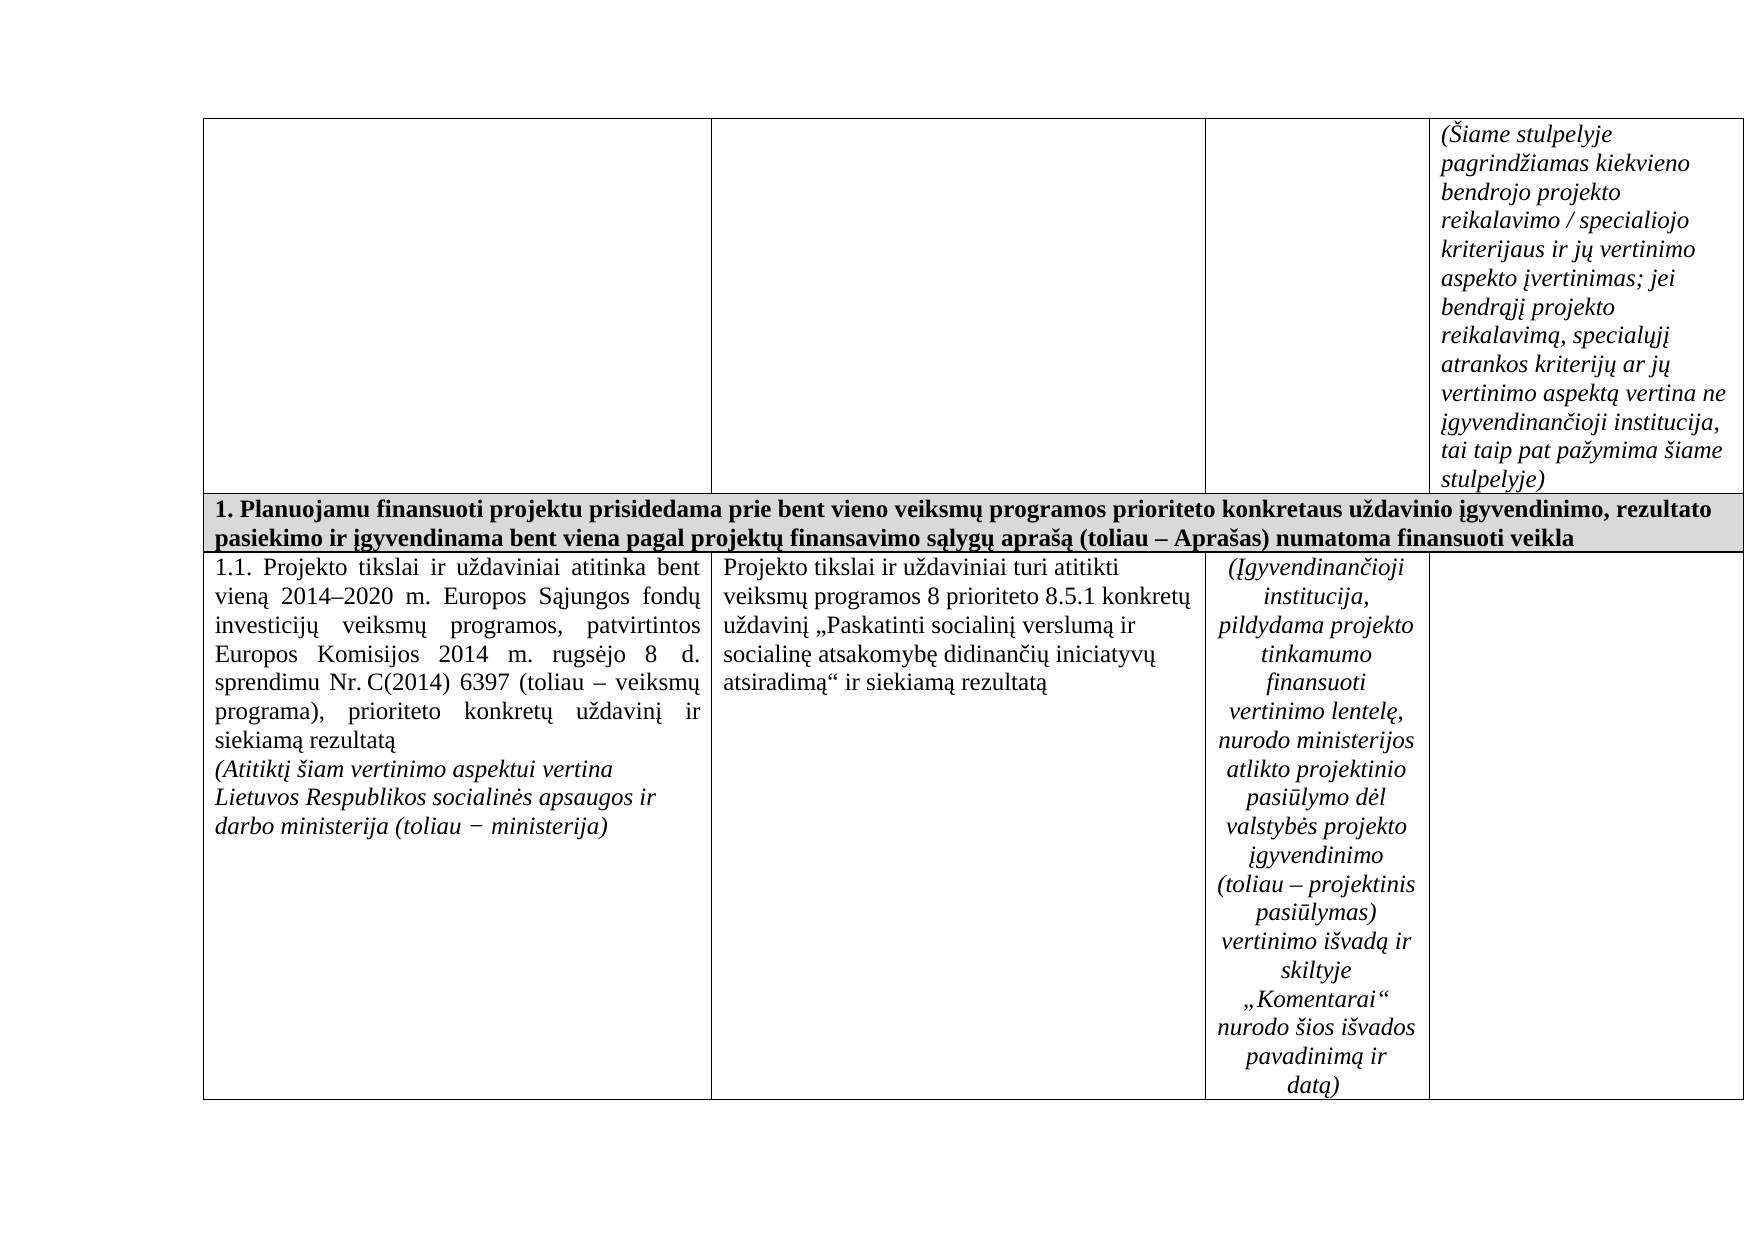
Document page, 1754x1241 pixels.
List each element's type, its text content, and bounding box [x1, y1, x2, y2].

table_cell 1.1. Projekto tikslai ir uždaviniai atitinka bent vieną 2014–2020 m. Europos Sąjungos fondų investicijų veiksmų programos, patvirtintos Europos Komisijos 2014 m. rugsėjo 8 d. sprendimu Nr. C(2014) 6397 (toliau – veiksmų programa), prioriteto konkretų uždavinį ir siekiamą rezultatą (Atitiktį šiam vertinimo aspektui vertina Lietuvos Respublikos socialinės apsaugos ir darbo ministerija (toliau − ministerija) [204, 553, 711, 1099]
table_cell [1430, 553, 1743, 1099]
table_cell (Įgyvendinančioji institucija, pildydama projekto tinkamumo finansuoti vertinimo lentelę, nurodo ministerijos atlikto projektinio pasiūlymo dėl valstybės projekto įgyvendinimo (toliau – projektinis pasiūlymas) vertinimo išvadą ir skiltyje „Komentarai“ nurodo šios išvados pavadinimą ir datą) [1206, 553, 1429, 1099]
table_cell [712, 119, 1205, 493]
table_cell (Šiame stulpelyje pagrindžiamas kiekvieno bendrojo projekto reikalavimo / specialiojo kriterijaus ir jų vertinimo aspekto įvertinimas; jei bendrąjį projekto reikalavimą, specialųjį atrankos kriterijų ar jų vertinimo aspektą vertina ne įgyvendinančioji institucija, tai taip pat pažymima šiame stulpelyje) [1430, 119, 1743, 493]
table_cell [1206, 119, 1429, 493]
table_cell 1. Planuojamu finansuoti projektu prisidedama prie bent vieno veiksmų programos prioriteto konkretaus uždavinio įgyvendinimo, rezultato pasiekimo ir įgyvendinama bent viena pagal projektų finansavimo sąlygų aprašą (toliau – Aprašas) numatoma finansuoti veikla [204, 494, 1743, 551]
table_cell [204, 119, 711, 493]
table_cell Projekto tikslai ir uždaviniai turi atitikti veiksmų programos 8 prioriteto 8.5.1 konkretų uždavinį „Paskatinti socialinį verslumą ir socialinę atsakomybę didinančių iniciatyvų atsiradimą“ ir siekiamą rezultatą [712, 553, 1205, 1099]
